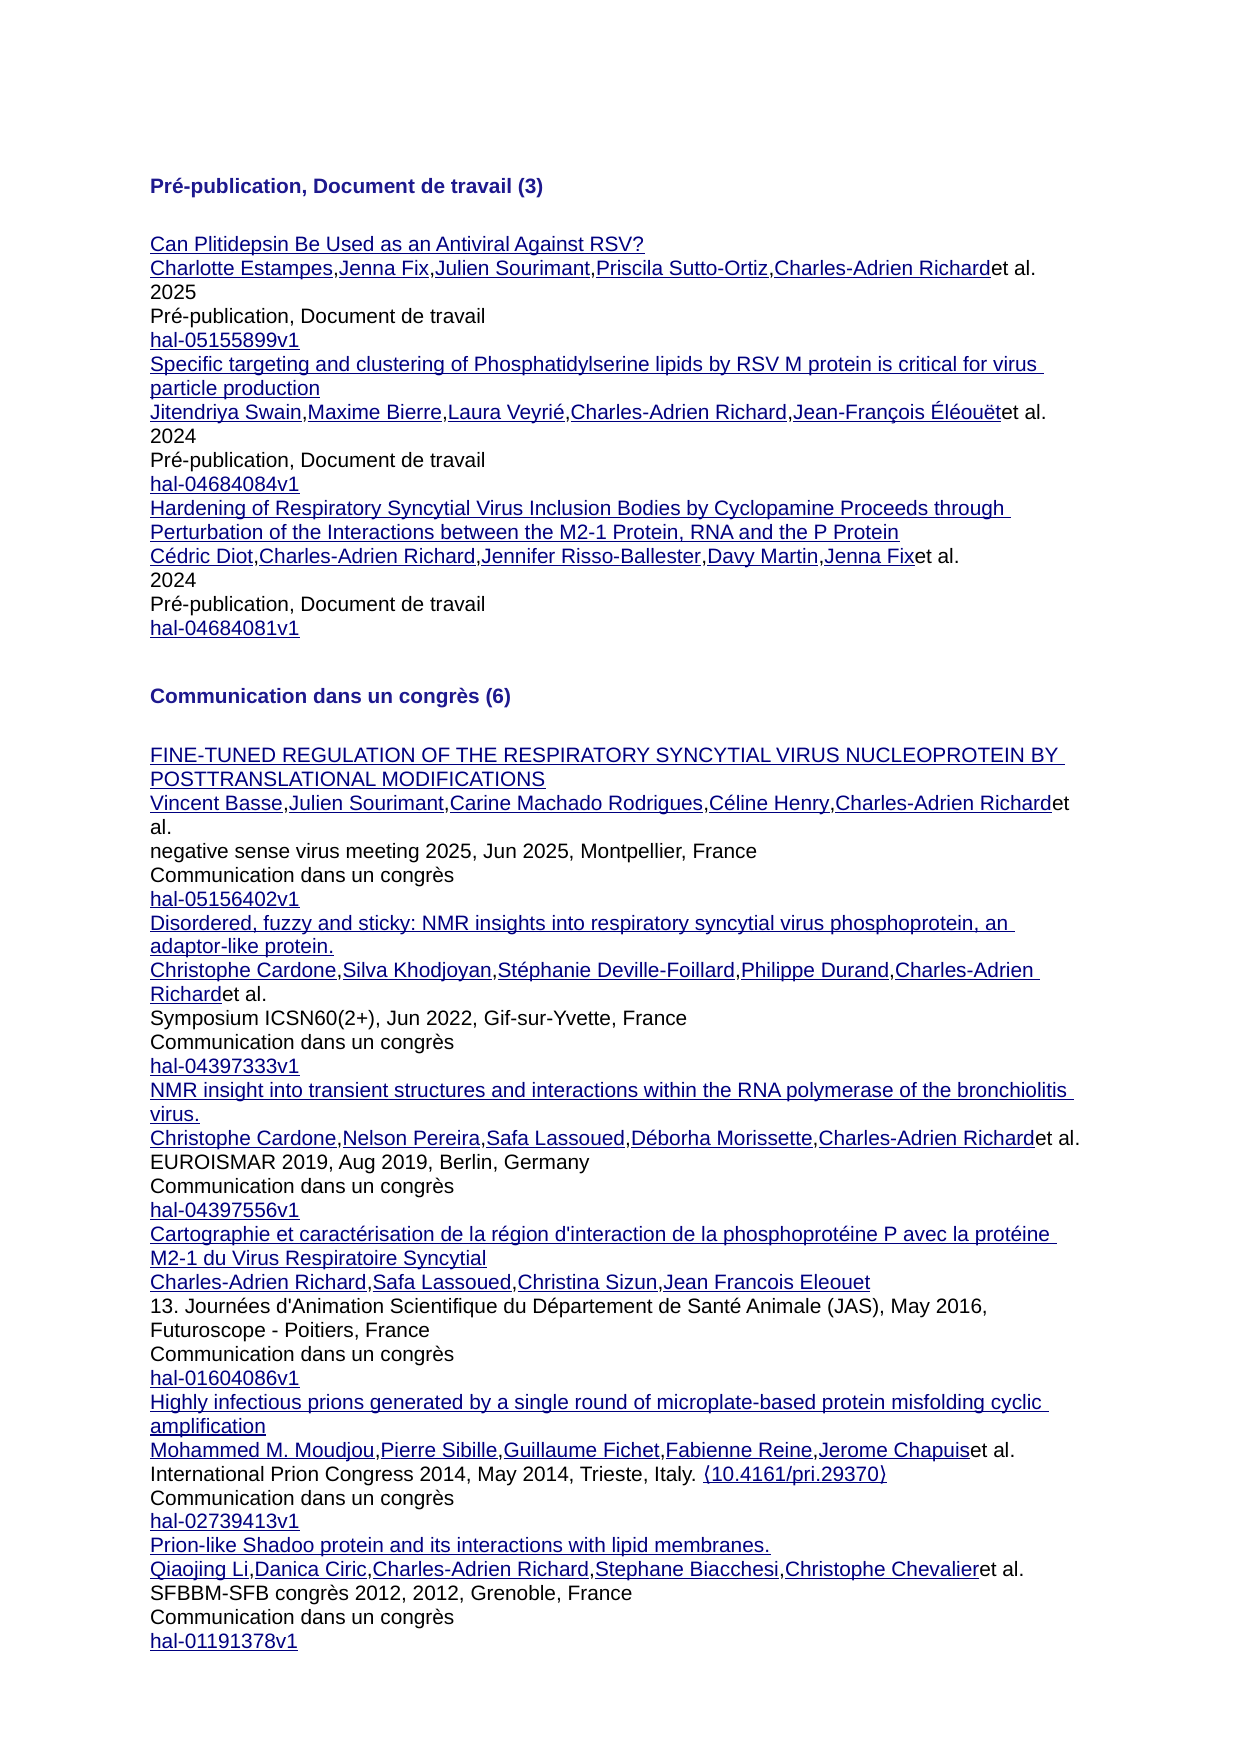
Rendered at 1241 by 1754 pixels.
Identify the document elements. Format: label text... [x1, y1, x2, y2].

table_cell Specific targeting and clustering of Phosphatidylserine lipids by RSV M protein is critical for virus particle production Jitendriya Swain,Maxime Bierre,Laura Veyrié,Charles-Adrien Richard,Jean-François Éléouëtet al. 2024 Pré-publication, Document de travail hal-04684084v1 [150, 352, 1090, 496]
table_header Can Plitidepsin Be Used as an Antiviral Against RSV? Charlotte Estampes,Jenna Fix,Julien Sourimant,Priscila Sutto-Ortiz,Charles-Adrien Richardet al. 2025 Pré-publication, Document de travail hal-05155899v1 [150, 232, 1090, 352]
subtitle Communication dans un congrès (6) [150, 684, 1090, 708]
table_cell Hardening of Respiratory Syncytial Virus Inclusion Bodies by Cyclopamine Proceeds through Perturbation of the Interactions between the M2-1 Protein, RNA and the P Protein Cédric Diot,Charles-Adrien Richard,Jennifer Risso-Ballester,Davy Martin,Jenna Fixet al. 2024 Pré-publication, Document de travail hal-04684081v1 [150, 496, 1090, 639]
table_cell Prion-like Shadoo protein and its interactions with lipid membranes. Qiaojing Li,Danica Ciric,Charles-Adrien Richard,Stephane Biacchesi,Christophe Chevalieret al. SFBBM-SFB congrès 2012, 2012, Grenoble, France Communication dans un congrès hal-01191378v1 [150, 1533, 1090, 1653]
subtitle Pré-publication, Document de travail (3) [150, 174, 1090, 198]
table_header FINE-TUNED REGULATION OF THE RESPIRATORY SYNCYTIAL VIRUS NUCLEOPROTEIN BY POSTTRANSLATIONAL MODIFICATIONS Vincent Basse,Julien Sourimant,Carine Machado Rodrigues,Céline Henry,Charles-Adrien Richardet al. negative sense virus meeting 2025, Jun 2025, Montpellier, France Communication dans un congrès hal-05156402v1 [150, 743, 1090, 910]
table_cell NMR insight into transient structures and interactions within the RNA polymerase of the bronchiolitis virus. Christophe Cardone,Nelson Pereira,Safa Lassoued,Déborha Morissette,Charles-Adrien Richardet al. EUROISMAR 2019, Aug 2019, Berlin, Germany Communication dans un congrès hal-04397556v1 [150, 1078, 1090, 1222]
table_cell Highly infectious prions generated by a single round of microplate-based protein misfolding cyclic amplification Mohammed M. Moudjou,Pierre Sibille,Guillaume Fichet,Fabienne Reine,Jerome Chapuiset al. International Prion Congress 2014, May 2014, Trieste, Italy. ⟨10.4161/pri.29370⟩ Communication dans un congrès hal-02739413v1 [150, 1390, 1090, 1533]
table_cell Cartographie et caractérisation de la région d'interaction de la phosphoprotéine P avec la protéine M2-1 du Virus Respiratoire Syncytial Charles-Adrien Richard,Safa Lassoued,Christina Sizun,Jean Francois Eleouet 13. Journées d'Animation Scientifique du Département de Santé Animale (JAS), May 2016, Futuroscope - Poitiers, France Communication dans un congrès hal-01604086v1 [150, 1222, 1090, 1389]
table_cell Disordered, fuzzy and sticky: NMR insights into respiratory syncytial virus phosphoprotein, an adaptor-like protein. Christophe Cardone,Silva Khodjoyan,Stéphanie Deville-Foillard,Philippe Durand,Charles-Adrien Richardet al. Symposium ICSN60(2+), Jun 2022, Gif-sur-Yvette, France Communication dans un congrès hal-04397333v1 [150, 910, 1090, 1078]
